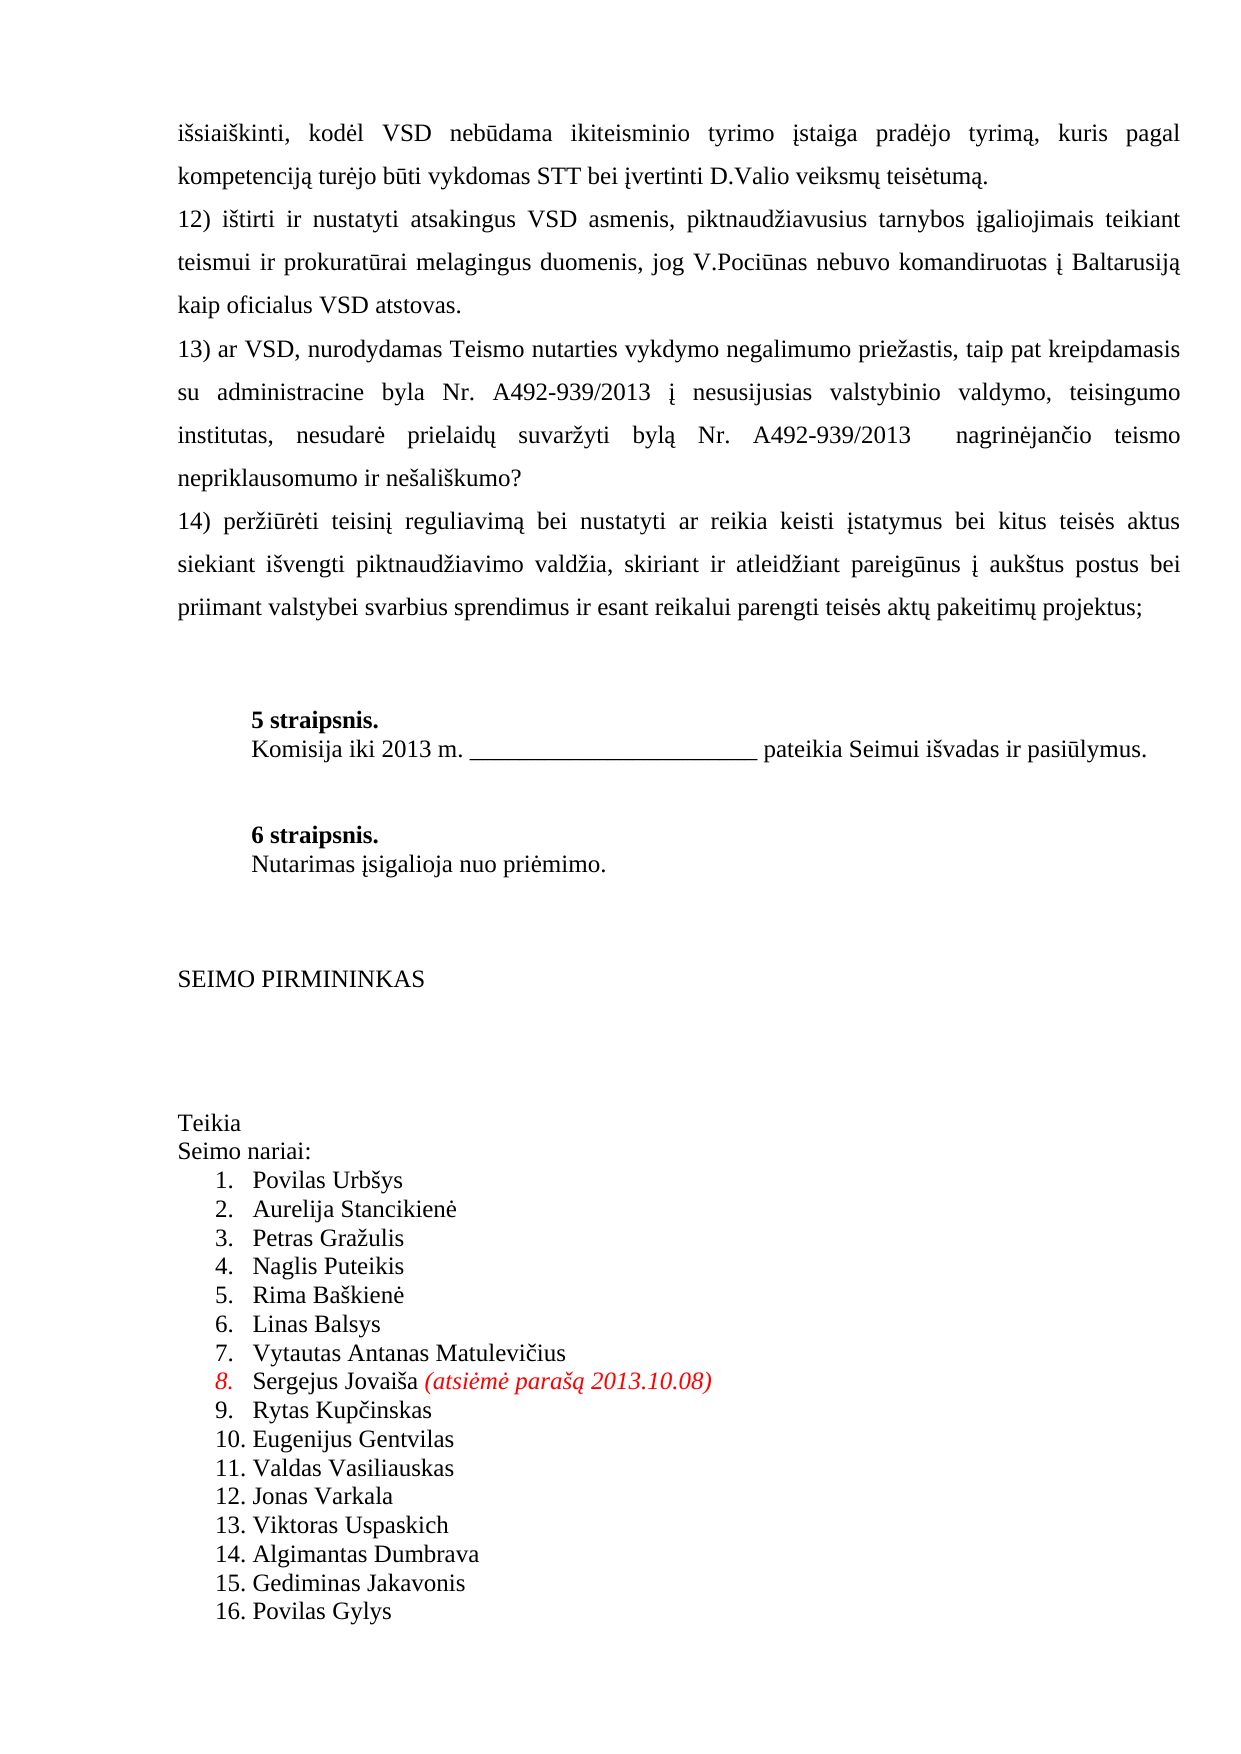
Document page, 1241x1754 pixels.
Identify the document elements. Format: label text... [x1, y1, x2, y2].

text 1. Povilas Urbšys [215, 1165, 1181, 1194]
text SEIMO PIRMININKAS [177, 964, 1181, 993]
text 5. Rima Baškienė [215, 1280, 1181, 1309]
text 7. Vytautas Antanas Matulevičius [215, 1338, 1181, 1366]
text 12. Jonas Varkala [215, 1481, 1181, 1510]
text 3. Petras Gražulis [215, 1223, 1181, 1251]
text Seimo nariai: [177, 1136, 1181, 1165]
text 5 straipsnis. [251, 705, 1181, 734]
text 13) ar VSD, nurodydamas Teismo nutarties vykdymo negalimumo priežastis, taip pat kreipdamasis su administracine byla Nr. A492-939/2013 į nesusijusias valstybinio valdymo, teisingumo institutas, nesudarė prielaidų suvaržyti bylą Nr. A492-939/2013 nagrinėjančio teismo nepriklausomumo ir nešališkumo? [177, 334, 1181, 492]
text 15. Gediminas Jakavonis [215, 1568, 1181, 1596]
text 6 straipsnis. [251, 820, 1181, 849]
text 13. Viktoras Uspaskich [215, 1510, 1181, 1539]
text 11. Valdas Vasiliauskas [215, 1453, 1181, 1481]
text 16. Povilas Gylys [215, 1596, 1181, 1625]
text 9. Rytas Kupčinskas [215, 1395, 1181, 1424]
text Nutarimas įsigalioja nuo priėmimo. [177, 849, 1181, 878]
text išsiaiškinti, kodėl VSD nebūdama ikiteisminio tyrimo įstaiga pradėjo tyrimą, kuris pagal kompetenciją turėjo būti vykdomas STT bei įvertinti D.Valio veiksmų teisėtumą. [177, 118, 1181, 190]
text Teikia [177, 1108, 1181, 1136]
text 6. Linas Balsys [215, 1309, 1181, 1338]
text 14. Algimantas Dumbrava [215, 1539, 1181, 1568]
text 2. Aurelija Stancikienė [215, 1194, 1181, 1223]
text 14) peržiūrėti teisinį reguliavimą bei nustatyti ar reikia keisti įstatymus bei kitus teisės aktus siekiant išvengti piktnaudžiavimo valdžia, skiriant ir atleidžiant pareigūnus į aukštus postus bei priimant valstybei svarbius sprendimus ir esant reikalui parengti teisės aktų pakeitimų projektus; [177, 506, 1181, 621]
text Komisija iki 2013 m. _______________________ pateikia Seimui išvadas ir pasiūlymus. [177, 734, 1181, 763]
text 10. Eugenijus Gentvilas [215, 1424, 1181, 1453]
text 12) ištirti ir nustatyti atsakingus VSD asmenis, piktnaudžiavusius tarnybos įgaliojimais teikiant teismui ir prokuratūrai melagingus duomenis, jog V.Pociūnas nebuvo komandiruotas į Baltarusiją kaip oficialus VSD atstovas. [177, 204, 1181, 319]
text 4. Naglis Puteikis [215, 1251, 1181, 1280]
text 8. Sergejus Jovaiša (atsiėmė parašą 2013.10.08) [215, 1366, 1181, 1395]
